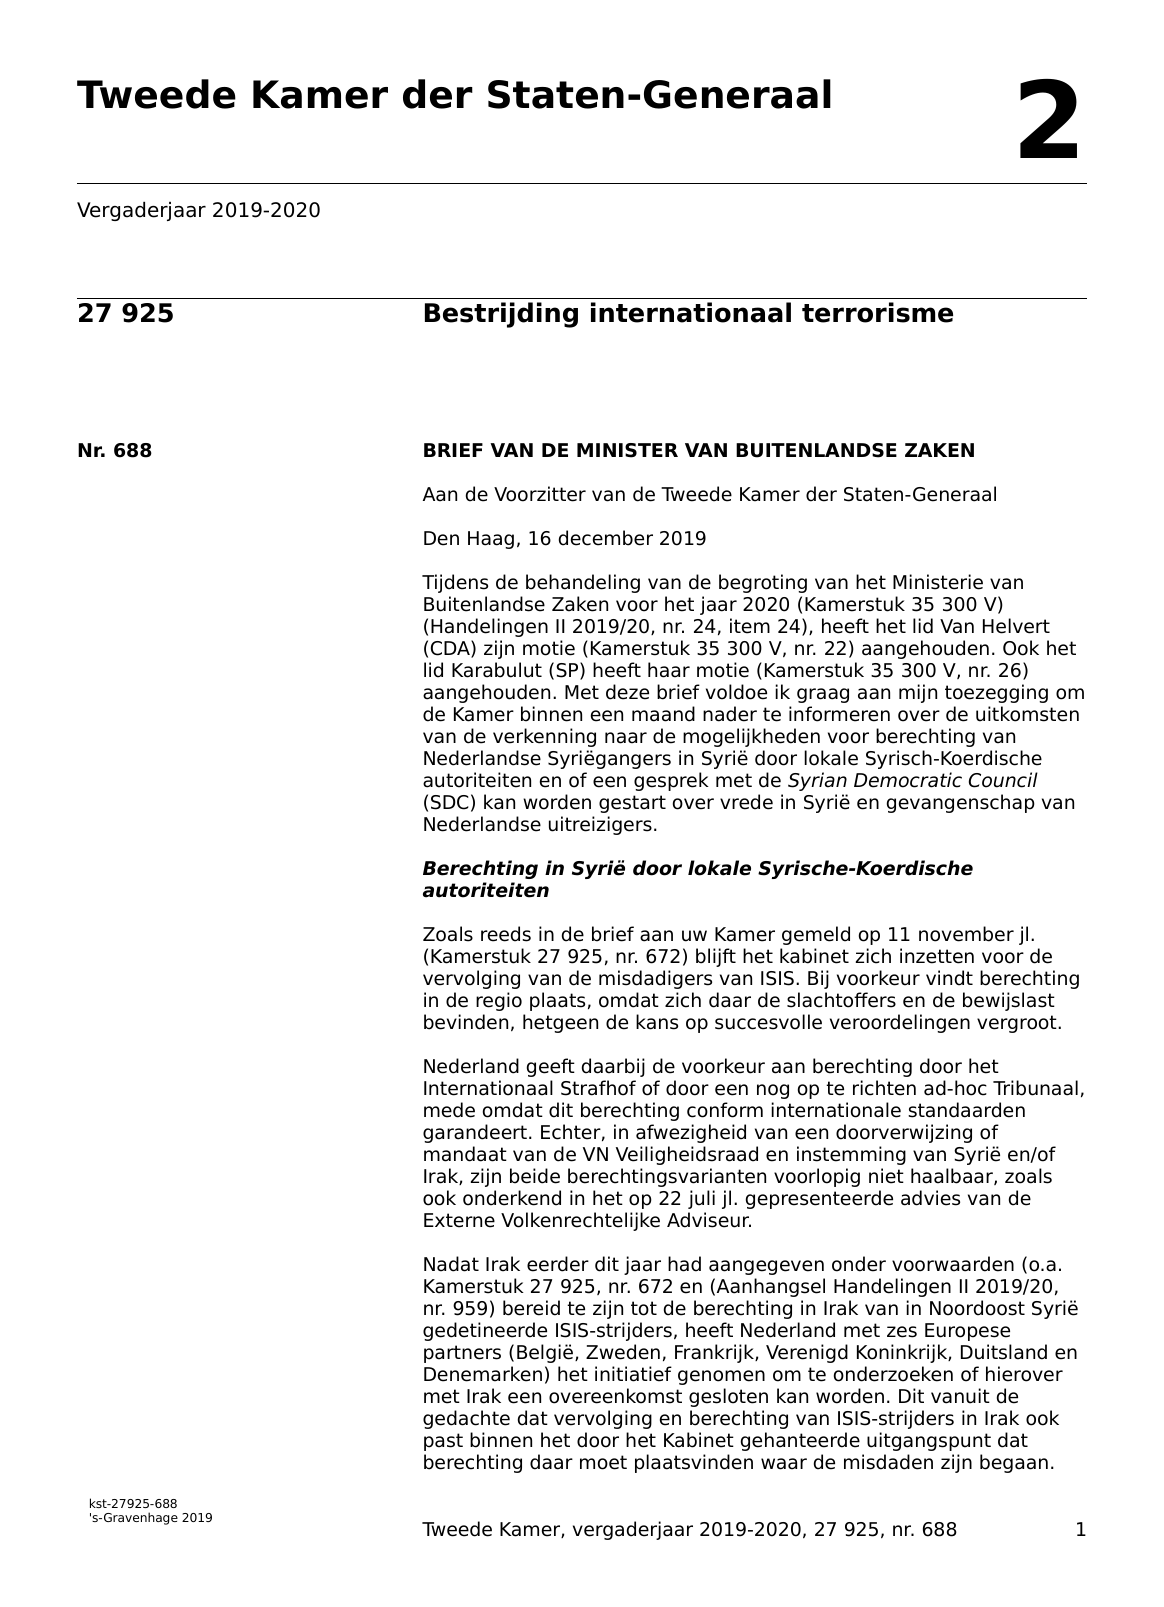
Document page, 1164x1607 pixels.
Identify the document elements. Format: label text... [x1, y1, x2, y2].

table_cell Vergaderjaar 2019-2020 [77, 184, 1087, 298]
text Nederland geeft daarbij de voorkeur aan berechting door het Internationaal Strafhof of door een nog op te richten ad-hoc Tribunaal, mede omdat dit berechting conform internationale standaarden garandeert. Echter, in afwezigheid van een doorverwijzing of mandaat van de VN Veiligheidsraad en instemming van Syrië en/of Irak, zijn beide berechtingsvarianten voorlopig niet haalbaar, zoals ook onderkend in het op 22 juli jl. gepresenteerde advies van de Externe Volkenrechtelijke Adviseur. [422, 1056, 1087, 1232]
text Nadat Irak eerder dit jaar had aangegeven onder voorwaarden (o.a. Kamerstuk 27 925, nr. 672 en (Aanhangsel Handelingen II 2019/20, nr. 959) bereid te zijn tot de berechting in Irak van in Noordoost Syrië gedetineerde ISIS-strijders, heeft Nederland met zes Europese partners (België, Zweden, Frankrijk, Verenigd Koninkrijk, Duitsland en Denemarken) het initiatief genomen om te onderzoeken of hierover met Irak een overeenkomst gesloten kan worden. Dit vanuit de gedachte dat vervolging en berechting van ISIS-strijders in Irak ook past binnen het door het Kabinet gehanteerde uitgangspunt dat berechting daar moet plaatsvinden waar de misdaden zijn begaan. [422, 1254, 1087, 1474]
text Zoals reeds in de brief aan uw Kamer gemeld op 11 november jl. (Kamerstuk 27 925, nr. 672) blijft het kabinet zich inzetten voor de vervolging van de misdadigers van ISIS. Bij voorkeur vindt berechting in de regio plaats, omdat zich daar de slachtoffers en de bewijslast bevinden, hetgeen de kans op succesvolle veroordelingen vergroot. [422, 924, 1087, 1034]
text Tijdens de behandeling van de begroting van het Ministerie van Buitenlandse Zaken voor het jaar 2020 (Kamerstuk 35 300 V) (Handelingen II 2019/20, nr. 24, item 24), heeft het lid Van Helvert (CDA) zijn motie (Kamerstuk 35 300 V, nr. 22) aangehouden. Ook het lid Karabulut (SP) heeft haar motie (Kamerstuk 35 300 V, nr. 26) aangehouden. Met deze brief voldoe ik graag aan mijn toezegging om de Kamer binnen een maand nader te informeren over de uitkomsten van de verkenning naar de mogelijkheden voor berechting van Nederlandse Syriëgangers in Syrië door lokale Syrisch-Koerdische autoriteiten en of een gesprek met de Syrian Democratic Council (SDC) kan worden gestart over vrede in Syrië en gevangenschap van Nederlandse uitreizigers. [422, 572, 1087, 836]
table_header Tweede Kamer der Staten-Generaal [77, 59, 886, 183]
text 's-Gravenhage 2019 [88, 1511, 323, 1525]
table_header 2 [886, 59, 1087, 183]
text Den Haag, 16 december 2019 [422, 528, 1087, 550]
subtitle Nr. 688 BRIEF VAN DE MINISTER VAN BUITENLANDSE ZAKEN [77, 440, 1087, 462]
subtitle Berechting in Syrië door lokale Syrische-Koerdische autoriteiten [422, 858, 1087, 902]
text Aan de Voorzitter van de Tweede Kamer der Staten-Generaal [422, 484, 1087, 506]
text kst-27925-688 [88, 1497, 323, 1511]
subtitle 27 925 Bestrijding internationaal terrorisme [77, 299, 1087, 329]
